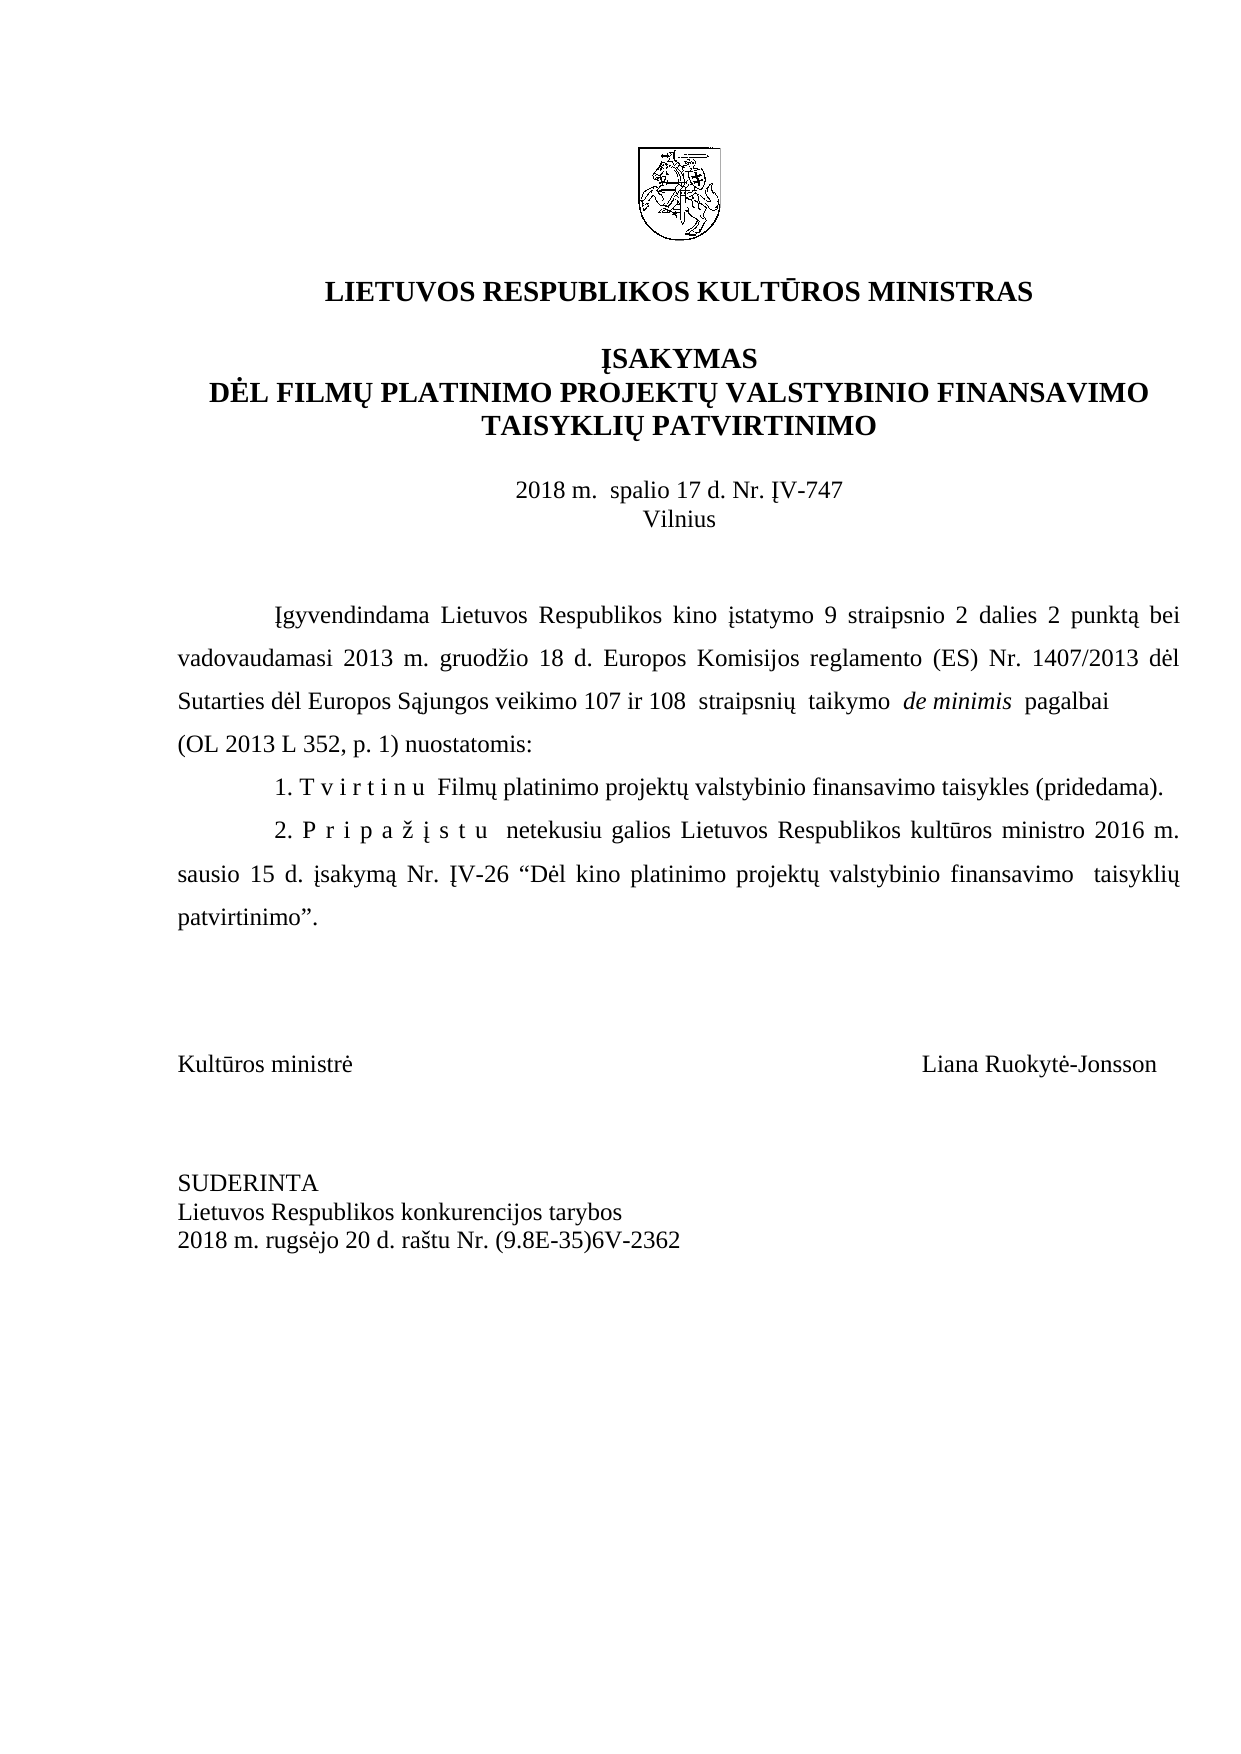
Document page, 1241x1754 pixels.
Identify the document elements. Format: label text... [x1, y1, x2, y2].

text Kultūros ministrė Liana Ruokytė-Jonsson [177, 1031, 1181, 1082]
text ĮSAKYMAS [177, 341, 1181, 375]
text Vilnius [177, 504, 1181, 533]
text 2. P r i p a ž į s t u netekusiu galios Lietuvos Respublikos kultūros ministro 2016 m. sausio 15 d. įsakymą Nr. ĮV-26 “Dėl kino platinimo projektų valstybinio finansavimo taisyklių patvirtinimo”. [177, 816, 1181, 931]
text (OL 2013 L 352, p. 1) nuostatomis: [177, 729, 1181, 758]
text Lietuvos Respublikos konkurencijos tarybos [177, 1197, 1181, 1225]
text 1. T v i r t i n u Filmų platinimo projektų valstybinio finansavimo taisykles (pridedama). [177, 772, 1181, 801]
text 2018 m. rugsėjo 20 d. raštu Nr. (9.8E-35)6V-2362 [177, 1225, 1181, 1254]
text dĖL filmų PLATINIMO PROJEKTŲ VALSTYBINIO FINANSAVIMO TAISYKLIŲ PATVIRTINIMO [177, 375, 1181, 442]
text Įgyvendindama Lietuvos Respublikos kino įstatymo 9 straipsnio 2 dalies 2 punktą bei vadovaudamasi 2013 m. gruodžio 18 d. Europos Komisijos reglamento (ES) Nr. 1407/2013 dėl Sutarties dėl Europos Sąjungos veikimo 107 ir 108 straipsnių taikymo de minimis pagalbai [177, 600, 1181, 715]
text LIETUVOS RESPUBLIKOS KULTŪROS MINISTRAS [177, 274, 1181, 308]
text SUDERINTA [177, 1168, 1181, 1197]
text 2018 m. spalio 17 d. Nr. ĮV-747 [177, 475, 1181, 504]
